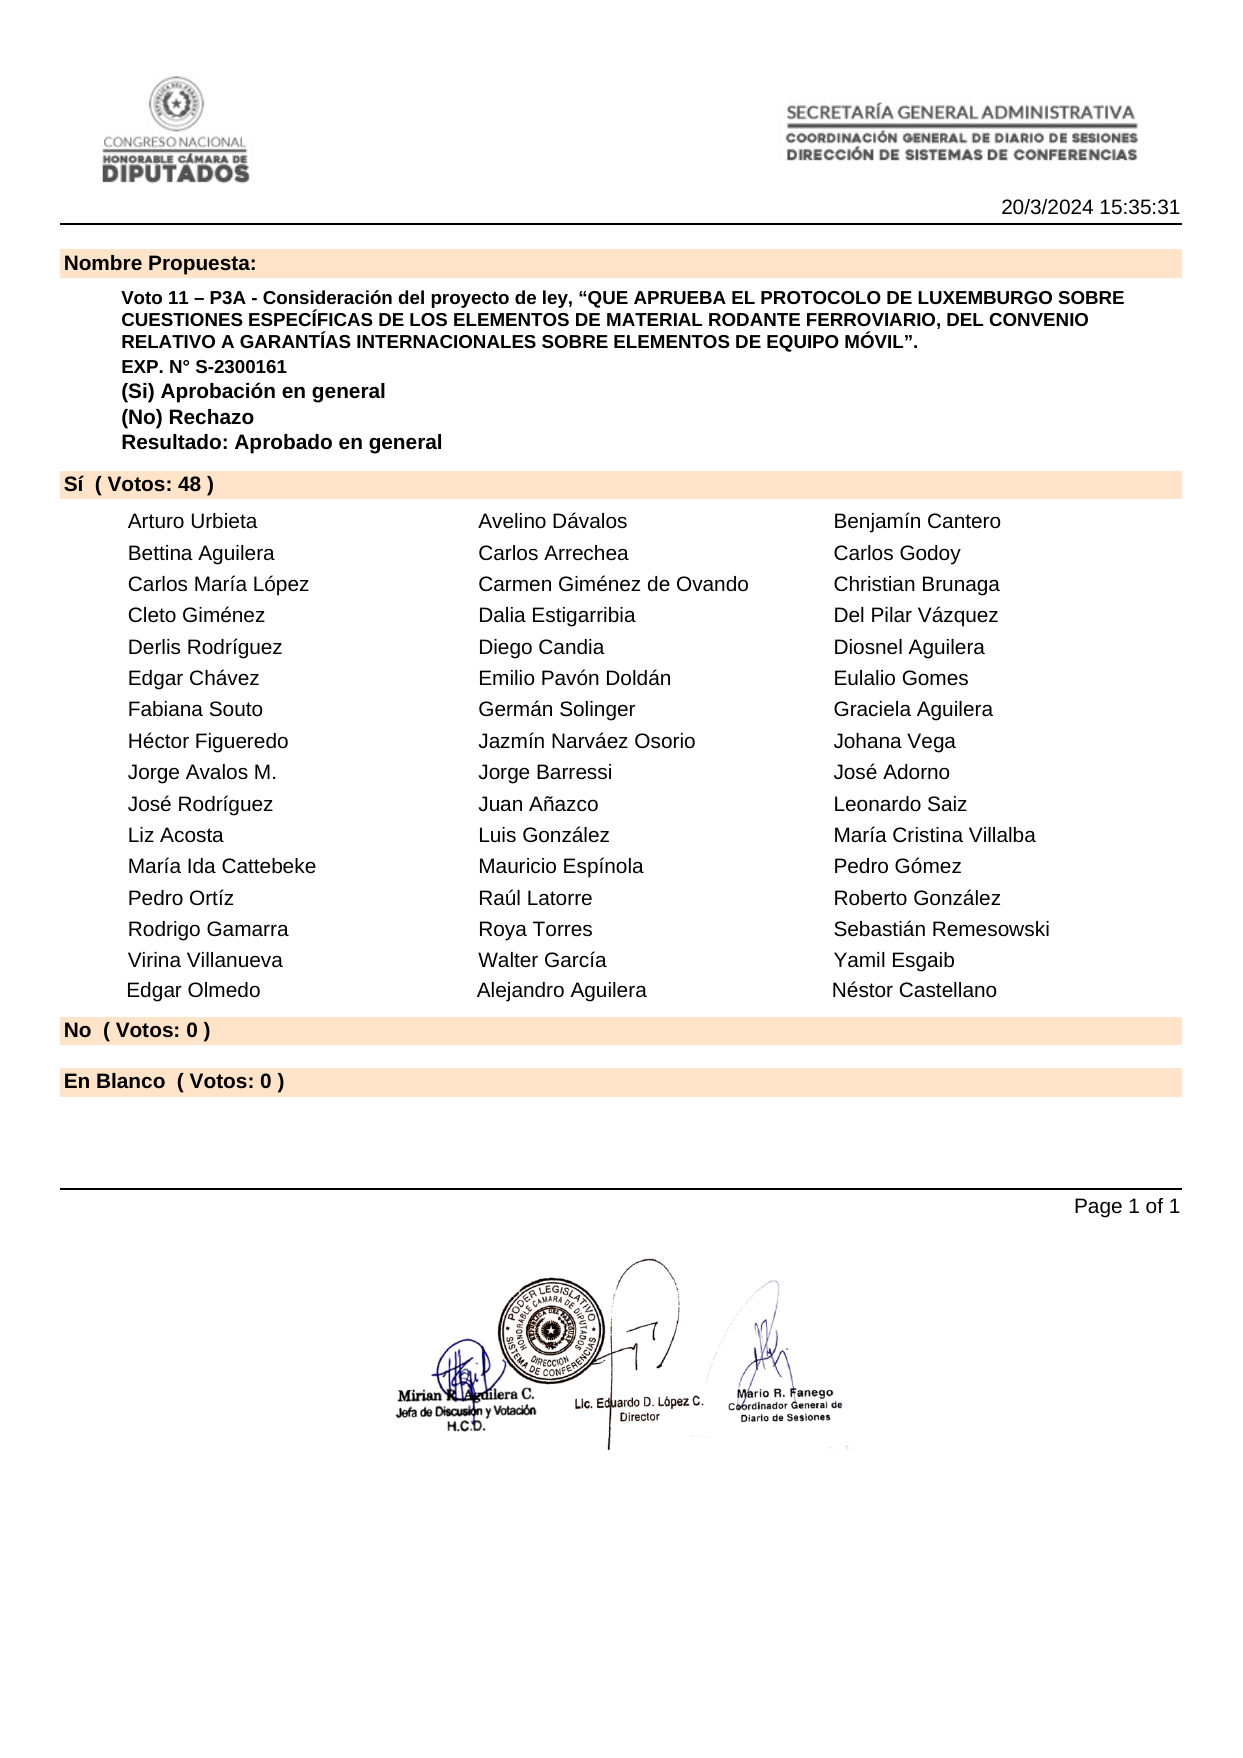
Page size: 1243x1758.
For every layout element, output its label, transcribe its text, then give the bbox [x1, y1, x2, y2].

table_cell [1182, 1097, 1189, 1119]
table_cell Mauricio Espínola [475, 853, 814, 881]
table_cell Luis González [475, 822, 814, 850]
table_cell Voto 11 – P3A - Consideración del proyecto de ley, “QUE APRUEBA EL PROTOCOLO DE LUXEMBURGO SOBRE CUESTIONES ESPECÍFICAS DE LOS ELEMENTOS DE MATERIAL RODANTE FERROVIARIO, DEL CONVENIO RELATIVO A GARANTÍAS INTERNACIONALES SOBRE ELEMENTOS DE EQUIPO MÓVIL”. EXP. N° S-2300161 (Si) Aprobación en general (No) Rechazo Resultado: Aprobado en general [118, 284, 1176, 454]
table_cell [1182, 249, 1189, 278]
table_cell Jazmín Narváez Osorio [475, 728, 814, 756]
table_cell Jorge Avalos M. [125, 759, 461, 787]
table_cell [1182, 884, 1189, 913]
table_cell [1182, 1068, 1189, 1097]
table_cell Page 1 of 1 [825, 1192, 1182, 1227]
table_cell Juan Añazco [475, 790, 814, 819]
table_cell Germán Solinger [475, 696, 814, 725]
table_cell María Ida Cattebeke [125, 853, 461, 881]
table_cell Emilio Pavón Doldán [475, 665, 814, 693]
table_cell Raúl Latorre [475, 884, 814, 913]
table_cell [1182, 1128, 1189, 1157]
table_cell Pedro Gómez [830, 853, 1167, 881]
table_cell Rodrigo Gamarra [125, 916, 461, 944]
table_cell [1182, 1017, 1189, 1045]
table_header [1182, 189, 1189, 223]
table_cell En Blanco ( Votos: 0 ) [60, 1068, 1182, 1097]
table_cell Diosnel Aguilera [830, 634, 1167, 662]
table_cell Edgar Chávez [125, 665, 461, 693]
table_cell Sebastián Remesowski [830, 916, 1167, 944]
table_cell Yamil Esgaib [830, 947, 1167, 976]
table_cell [60, 1192, 825, 1227]
table_cell Christian Brunaga [830, 571, 1167, 599]
table_cell [1182, 728, 1189, 756]
table_cell [1167, 1128, 1182, 1188]
table_cell [1182, 471, 1189, 499]
table_cell José Adorno [830, 759, 1167, 787]
table_cell [125, 1159, 461, 1188]
table_cell [60, 1045, 1182, 1068]
table_cell Leonardo Saiz [830, 790, 1167, 819]
table_cell [1182, 665, 1189, 693]
table_cell [461, 1128, 475, 1188]
table_cell [60, 284, 118, 471]
table_cell [1182, 1045, 1189, 1068]
table_cell [1182, 759, 1189, 787]
table_cell Néstor Castellano [830, 976, 1167, 1017]
table_cell Benjamín Cantero [830, 508, 1167, 537]
table_cell Carlos María López [125, 571, 461, 599]
table_cell Pedro Ortíz [125, 884, 461, 913]
table_cell Alejandro Aguilera [475, 976, 814, 1017]
table_cell [830, 1128, 1167, 1157]
table_header [60, 189, 648, 223]
table_cell Fabiana Souto [125, 696, 461, 725]
table_cell [1182, 853, 1189, 881]
table_cell Carmen Giménez de Ovando [475, 571, 814, 599]
table_cell Héctor Figueredo [125, 728, 461, 756]
table_cell [475, 1128, 814, 1157]
table_cell [814, 508, 830, 1017]
table_cell María Cristina Villalba [830, 822, 1167, 850]
table_cell [1176, 284, 1189, 471]
table_cell Nombre Propuesta: [60, 249, 1182, 278]
table_cell [1182, 539, 1189, 568]
table_cell [125, 1128, 461, 1157]
table_cell [1182, 1159, 1189, 1188]
table_cell Cleto Giménez [125, 602, 461, 631]
table_cell [60, 1097, 1182, 1119]
table_cell [814, 1128, 830, 1188]
table_cell [1182, 508, 1189, 537]
table_cell Derlis Rodríguez [125, 634, 461, 662]
table_cell [461, 508, 475, 1017]
table_cell Arturo Urbieta [125, 508, 461, 537]
table_cell Avelino Dávalos [475, 508, 814, 537]
table_cell [60, 500, 1182, 508]
table_cell Roya Torres [475, 916, 814, 944]
table_header 20/3/2024 15:35:31 [648, 189, 1182, 223]
table_cell [1182, 947, 1189, 976]
table_cell Sí ( Votos: 48 ) [60, 471, 1182, 499]
table_cell Carlos Arrechea [475, 539, 814, 568]
table_cell [830, 1159, 1167, 1188]
table_cell [60, 228, 1182, 249]
table_cell [60, 508, 124, 1017]
table_cell [1182, 976, 1189, 1017]
table_cell Roberto González [830, 884, 1167, 913]
table_cell Diego Candia [475, 634, 814, 662]
table_cell Johana Vega [830, 728, 1167, 756]
table_cell Liz Acosta [125, 822, 461, 850]
table_cell Jorge Barressi [475, 759, 814, 787]
table_cell [1182, 602, 1189, 631]
table_cell [118, 454, 1176, 471]
table_cell [1182, 790, 1189, 819]
table_cell Edgar Olmedo [125, 976, 461, 1017]
table_cell [1182, 696, 1189, 725]
table_cell [1182, 1192, 1189, 1227]
table_cell [1182, 500, 1189, 508]
table_cell [60, 278, 1182, 283]
table_cell [1167, 508, 1182, 1017]
table_cell [475, 1159, 814, 1188]
table_cell Virina Villanueva [125, 947, 461, 976]
table_cell [60, 1120, 1182, 1128]
table_cell [1182, 634, 1189, 662]
table_cell Graciela Aguilera [830, 696, 1167, 725]
table_cell [1182, 1120, 1189, 1128]
table_cell [1182, 916, 1189, 944]
table_cell [1182, 822, 1189, 850]
table_cell No ( Votos: 0 ) [60, 1017, 1182, 1045]
table_cell Walter García [475, 947, 814, 976]
table_cell [1182, 571, 1189, 599]
table_cell [1182, 228, 1189, 249]
table_cell José Rodríguez [125, 790, 461, 819]
table_cell Eulalio Gomes [830, 665, 1167, 693]
table_cell [60, 1128, 124, 1188]
table_cell Carlos Godoy [830, 539, 1167, 568]
table_cell Dalia Estigarribia [475, 602, 814, 631]
table_cell Bettina Aguilera [125, 539, 461, 568]
table_cell Del Pilar Vázquez [830, 602, 1167, 631]
